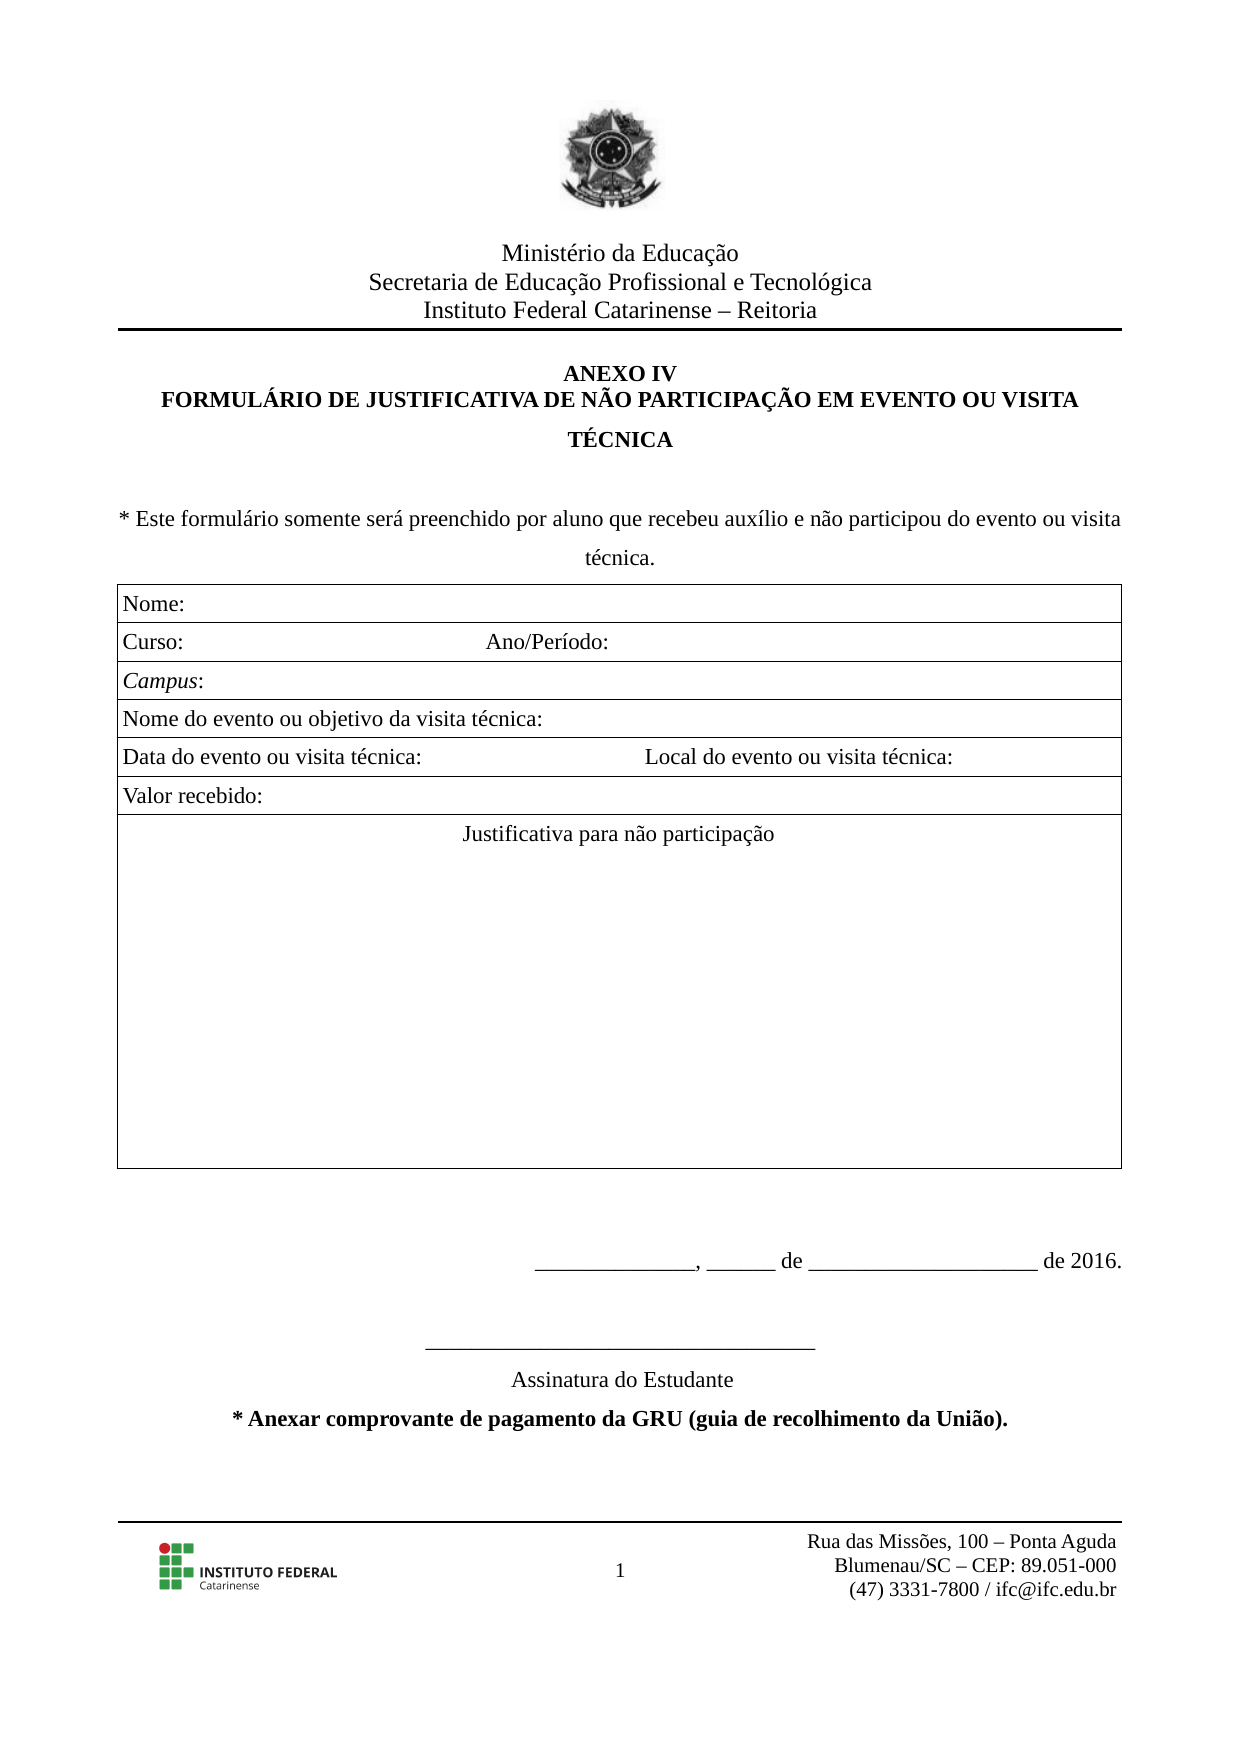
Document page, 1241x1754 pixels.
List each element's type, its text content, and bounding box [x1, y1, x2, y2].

table_cell Data do evento ou visita técnica: Local do evento ou visita técnica: [118, 738, 1121, 776]
table_cell Justificativa para não participação [118, 815, 1121, 1168]
table_header Nome: [118, 585, 1121, 622]
picture [149, 1533, 347, 1599]
text __________________________________ [118, 1326, 1122, 1353]
text ______________, ______ de ____________________ de 2016. [118, 1247, 1122, 1274]
table_cell Curso: Ano/Período: [118, 623, 1121, 661]
table_cell Campus: [118, 662, 1121, 699]
text * Anexar comprovante de pagamento da GRU (guia de recolhimento da União). [118, 1405, 1122, 1432]
table_cell Nome do evento ou objetivo da visita técnica: [118, 700, 1121, 737]
text FORMULÁRIO DE JUSTIFICATIVA DE NÃO PARTICIPAÇÃO EM EVENTO OU VISITA TÉCNICA [118, 386, 1122, 452]
text Assinatura do Estudante [118, 1366, 1122, 1392]
text ANEXO IV [118, 360, 1122, 386]
table_cell Valor recebido: [118, 777, 1121, 814]
text * Este formulário somente será preenchido por aluno que recebeu auxílio e não participou do evento ou visita técnica. [118, 505, 1122, 571]
